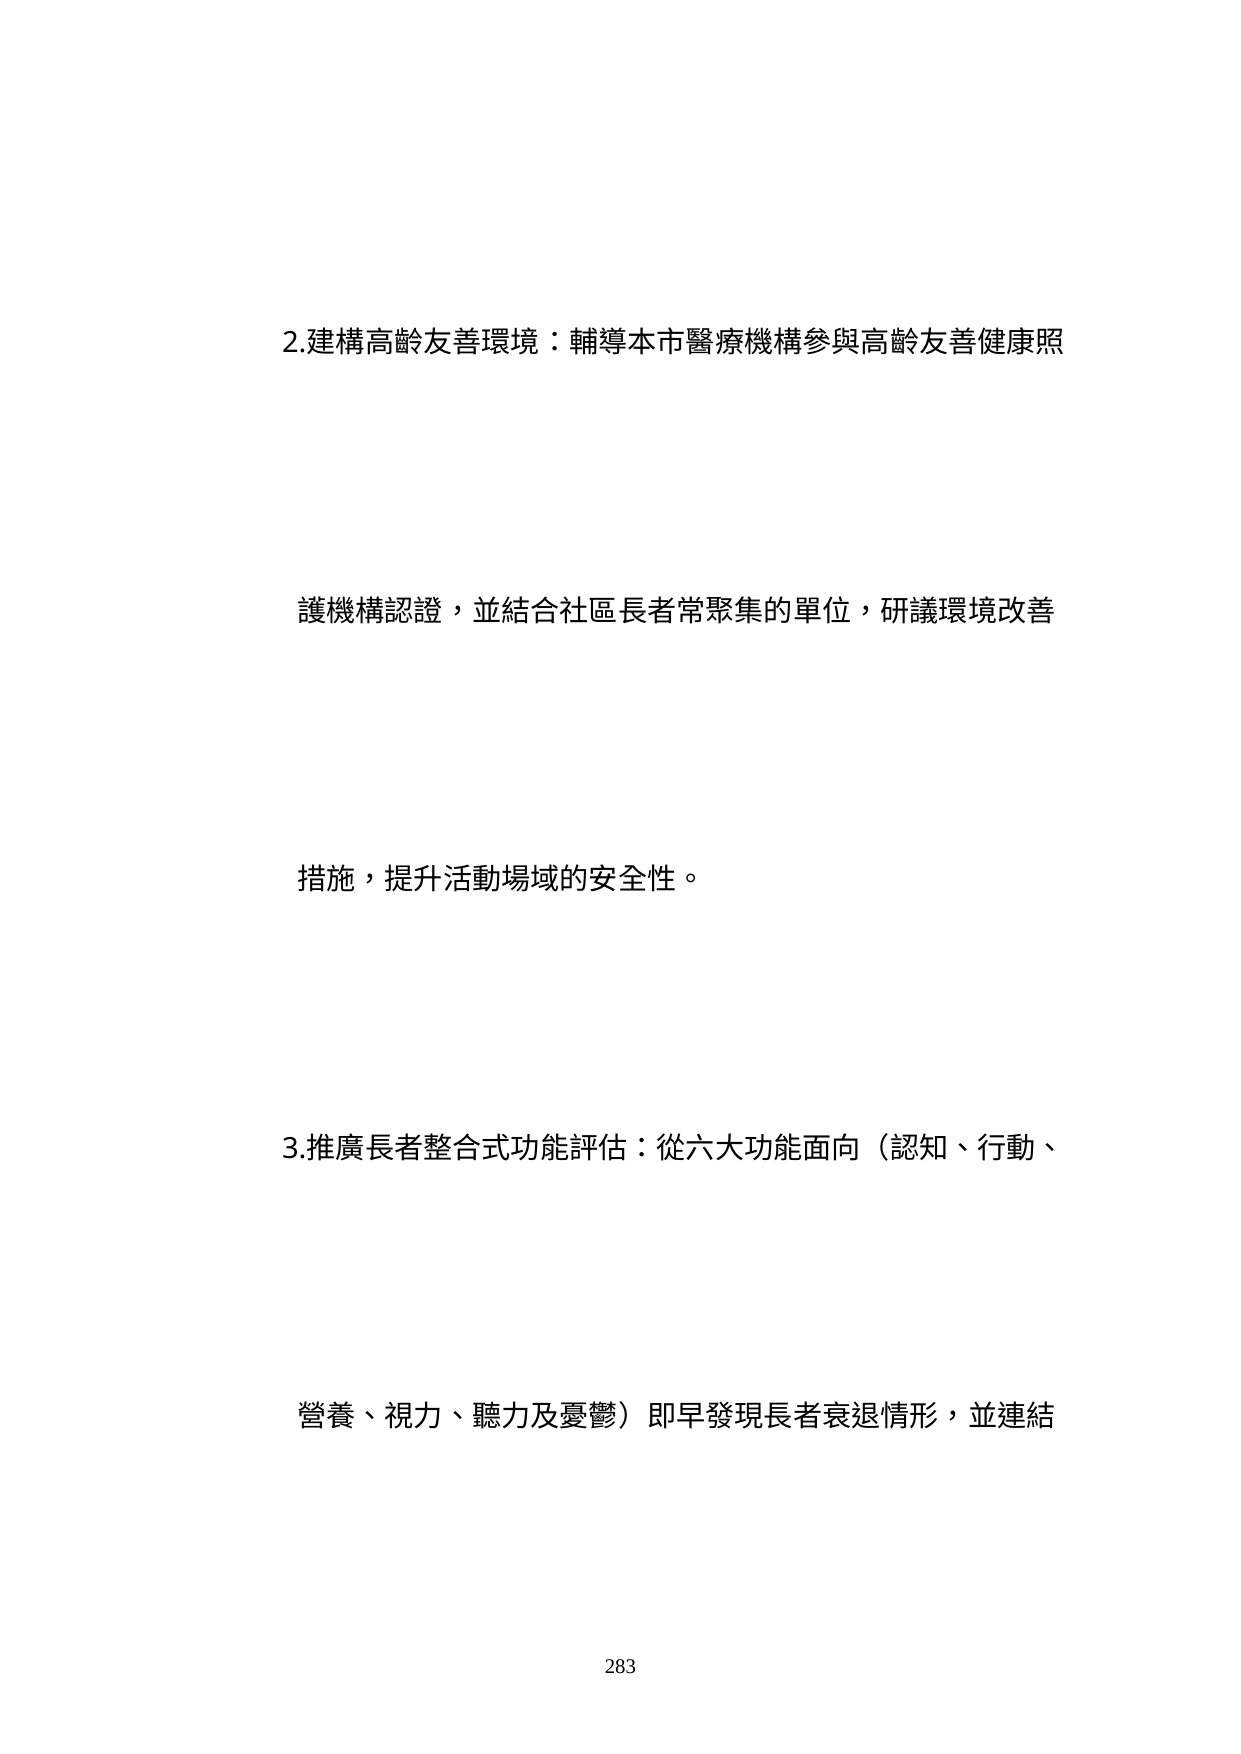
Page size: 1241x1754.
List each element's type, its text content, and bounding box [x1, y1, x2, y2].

text 護機構認證，並結合社區長者常聚集的單位，研議環境改善 [282, 474, 1092, 743]
text 3.推廣長者整合式功能評估：從六大功能面向（認知、行動、 [282, 1011, 1092, 1280]
text 措施，提升活動場域的安全性。 [282, 743, 1092, 1011]
text 營養、視力、聽力及憂鬱）即早發現長者衰退情形，並連結 [282, 1280, 1092, 1548]
text 2.建構高齡友善環境：輔導本市醫療機構參與高齡友善健康照 [282, 205, 1092, 474]
